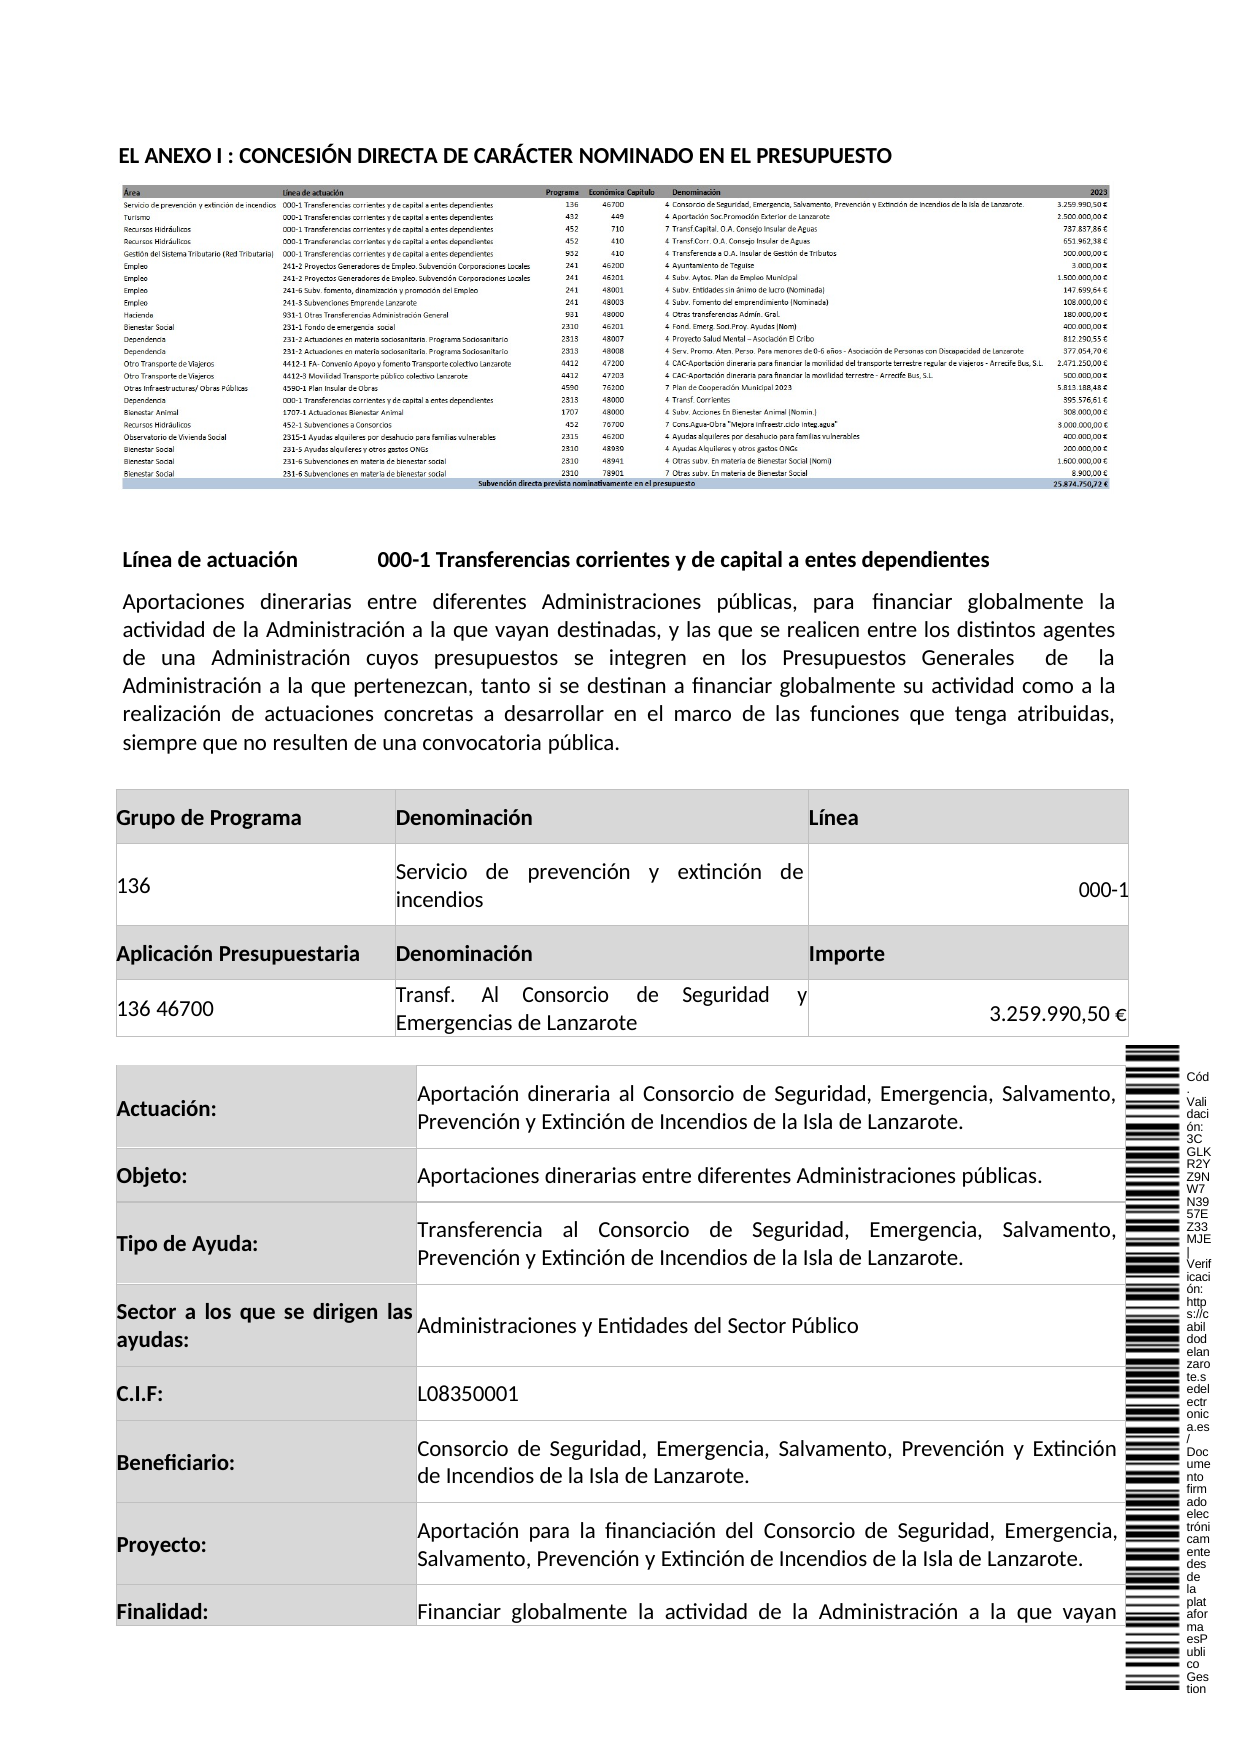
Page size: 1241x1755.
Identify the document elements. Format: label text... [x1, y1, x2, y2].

text Aportaciones dinerarias entre diferentes Administraciones públicas, para financiar globalmente la actividad de la Administración a la que vayan destinadas, y las que se realicen entre los distintos agentes de una Administración cuyos presupuestos se integren en los Presupuestos Generales de la Administración a la que pertenezcan, tanto si se destinan a financiar globalmente su actividad como a la realización de actuaciones concretas a desarrollar en el marco de las funciones que tenga atribuidas, siempre que no resulten de una convocatoria pública. [122, 587, 1115, 756]
table_header Línea [809, 790, 1128, 843]
table_cell L08350001 [417, 1367, 1125, 1420]
table_cell Servicio de prevención y extinción de incendios [396, 844, 808, 925]
table_cell Denominación [396, 926, 808, 979]
table_cell C.I.F: [117, 1367, 416, 1420]
table_cell Sector a los que se dirigen las ayudas: [117, 1285, 416, 1366]
table_cell Beneficiario: [117, 1421, 416, 1502]
table_cell Proyecto: [117, 1503, 416, 1584]
table_cell Aportaciones dinerarias entre diferentes Administraciones públicas. [417, 1149, 1125, 1201]
table_cell Transf. Al Consorcio de Seguridad y Emergencias de Lanzarote [396, 980, 808, 1036]
table_cell 136 46700 [117, 980, 395, 1036]
picture [1125, 1045, 1184, 1690]
table_cell Aportación para la financiación del Consorcio de Seguridad, Emergencia, Salvamento, Prevención y Extinción de Incendios de la Isla de Lanzarote. [417, 1503, 1125, 1584]
table_cell Finalidad: [117, 1585, 416, 1625]
table_header Actuación: [117, 1065, 416, 1147]
table_cell Tipo de Ayuda: [117, 1203, 416, 1283]
table_cell Aplicación Presupuestaria [117, 926, 395, 979]
table_cell 3.259.990,50 € [809, 980, 1128, 1036]
table_cell Transferencia al Consorcio de Seguridad, Emergencia, Salvamento, Prevención y Extinción de Incendios de la Isla de Lanzarote. [417, 1203, 1125, 1283]
table_cell Administraciones y Entidades del Sector Público [417, 1285, 1125, 1366]
table_header Grupo de Programa [117, 790, 395, 843]
table_cell 136 [117, 844, 395, 925]
table_cell 000-1 [809, 844, 1128, 925]
table_cell Consorcio de Seguridad, Emergencia, Salvamento, Prevención y Extinción de Incendios de la Isla de Lanzarote. [417, 1421, 1125, 1502]
table_header Aportación dineraria al Consorcio de Seguridad, Emergencia, Salvamento, Prevención y Extinción de Incendios de la Isla de Lanzarote. [417, 1066, 1125, 1147]
table_header Denominación [396, 790, 808, 843]
subtitle EL ANEXO I : CONCESIÓN DIRECTA DE CARÁCTER NOMINADO EN EL PRESUPUESTO [118, 142, 1197, 170]
table_cell Objeto: [117, 1149, 416, 1201]
table_cell Financiar globalmente la actividad de la Administración a la que vayan [417, 1585, 1125, 1625]
text Línea de actuación 000-1 Transferencias corrientes y de capital a entes dependientes [122, 546, 1122, 574]
picture [118, 181, 1114, 494]
table_cell Importe [809, 926, 1128, 979]
text Cód. Validación: 3CGLKR2YZ9NW7N3957EZ33MJE | Verificación: https://cabildodelanzarote.sedelectronica.es/ Documento firmado electrónicamente desde la plataforma esPublico Gestiona | Página 3 de 54 [1186, 1071, 1212, 1693]
